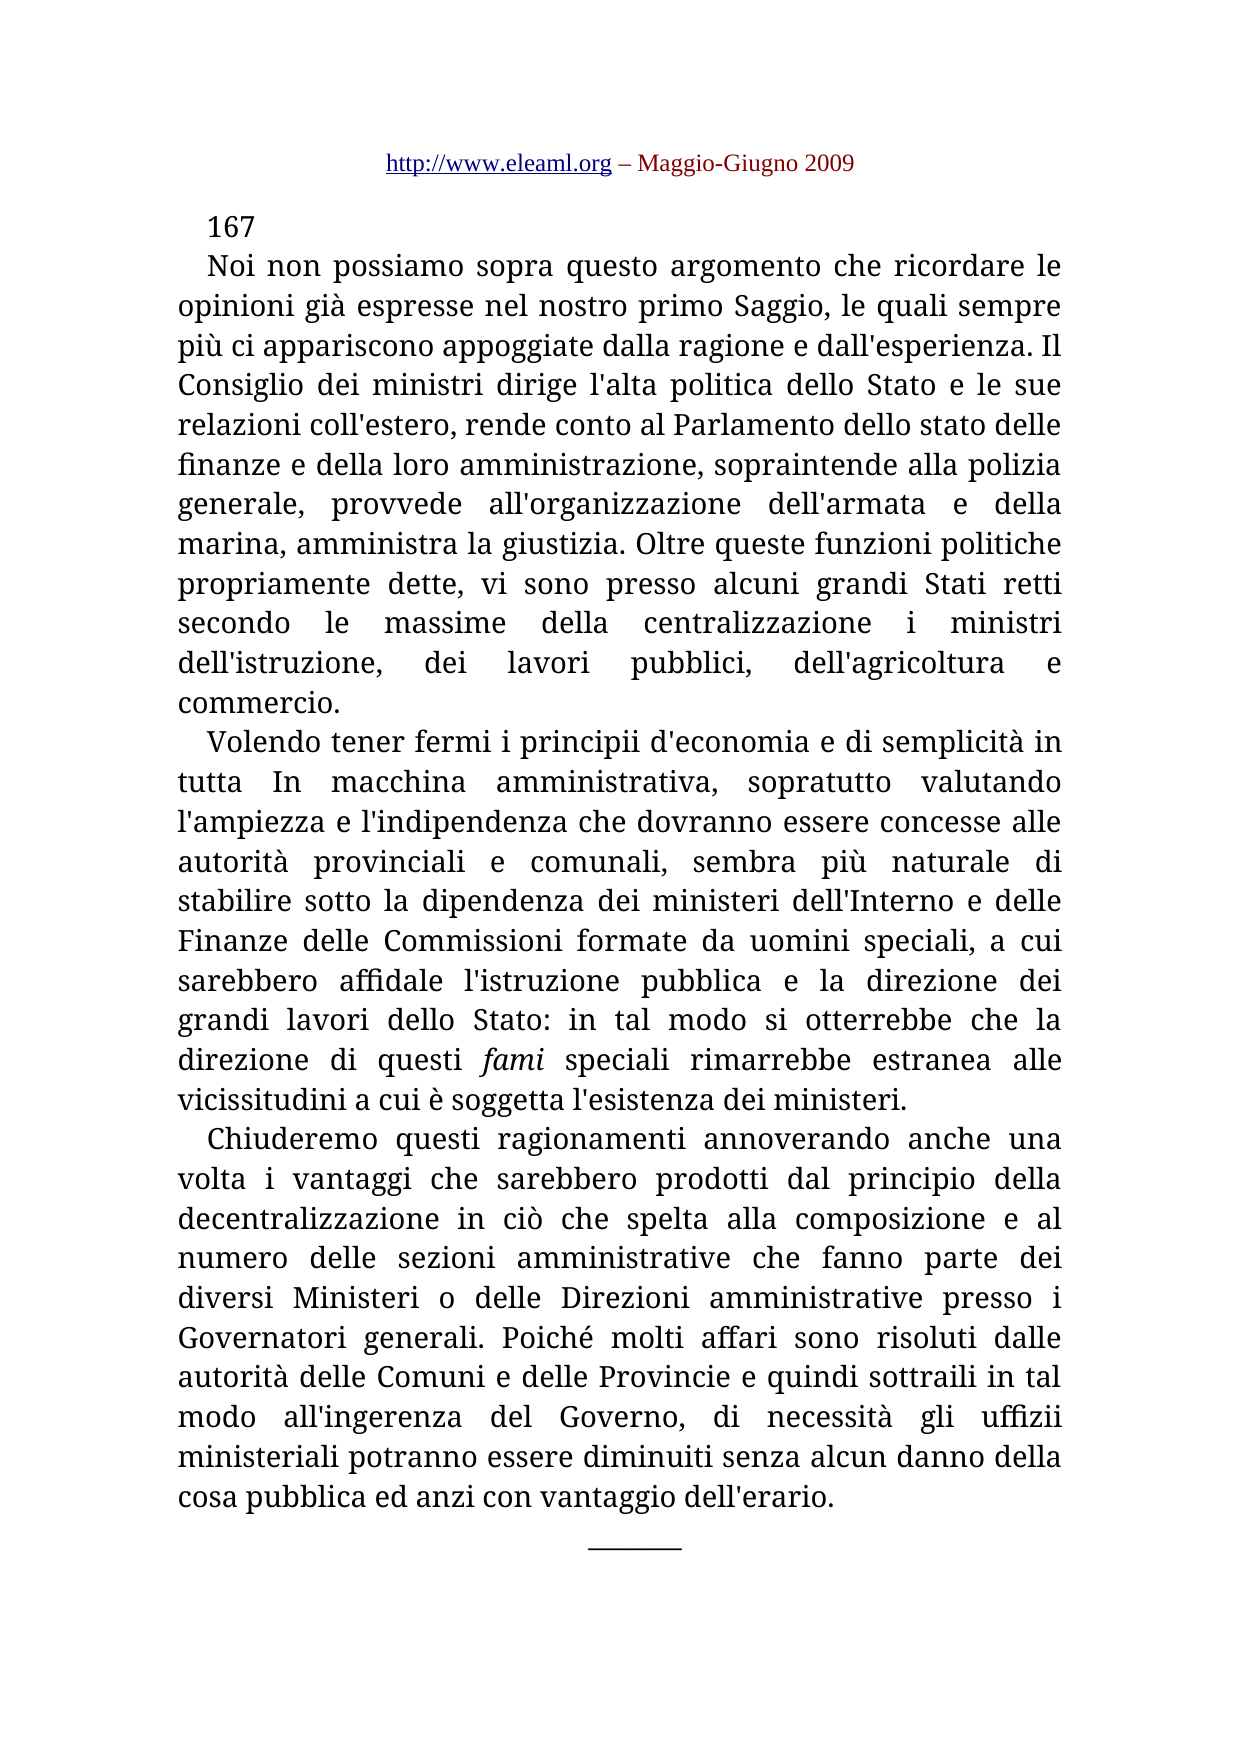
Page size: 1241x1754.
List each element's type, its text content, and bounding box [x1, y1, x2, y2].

text 167 [177, 206, 1063, 246]
text _______ [177, 1516, 1063, 1555]
text Noi non possiamo sopra questo argomento che ricordare le opinioni già espresse nel nostro primo Saggio, le quali sempre più ci appariscono appoggiate dalla ragione e dall'esperienza. Il Consiglio dei ministri dirige l'alta politica dello Stato e le sue relazioni coll'estero, rende conto al Parlamento dello stato delle finanze e della loro amministrazione, sopraintende alla polizia generale, provvede all'organizzazione dell'armata e della marina, amministra la giustizia. Oltre queste funzioni politiche propriamente dette, vi sono presso alcuni grandi Stati retti secondo le massime della centralizzazione i ministri dell'istruzione, dei lavori pubblici, dell'agricoltura e commercio. [177, 246, 1063, 722]
text Chiuderemo questi ragionamenti annoverando anche una volta i vantaggi che sarebbero prodotti dal principio della decentralizzazione in ciò che spelta alla composizione e al numero delle sezioni amministrative che fanno parte dei diversi Ministeri o delle Direzioni amministrative presso i Governatori generali. Poiché molti affari sono risoluti dalle autorità delle Comuni e delle Provincie e quindi sottraili in tal modo all'ingerenza del Governo, di necessità gli uffizii ministeriali potranno essere diminuiti senza alcun danno della cosa pubblica ed anzi con vantaggio dell'erario. [177, 1119, 1063, 1516]
text Volendo tener fermi i principii d'economia e di semplicità in tutta In macchina amministrativa, sopratutto valutando l'ampiezza e l'indipendenza che dovranno essere concesse alle autorità provinciali e comunali, sembra più naturale di stabilire sotto la dipendenza dei ministeri dell'Interno e delle Finanze delle Commissioni formate da uomini speciali, a cui sarebbero affidale l'istruzione pubblica e la direzione dei grandi lavori dello Stato: in tal modo si otterrebbe che la direzione di questi fami speciali rimarrebbe estranea alle vicissitudini a cui è soggetta l'esistenza dei ministeri. [177, 722, 1063, 1119]
